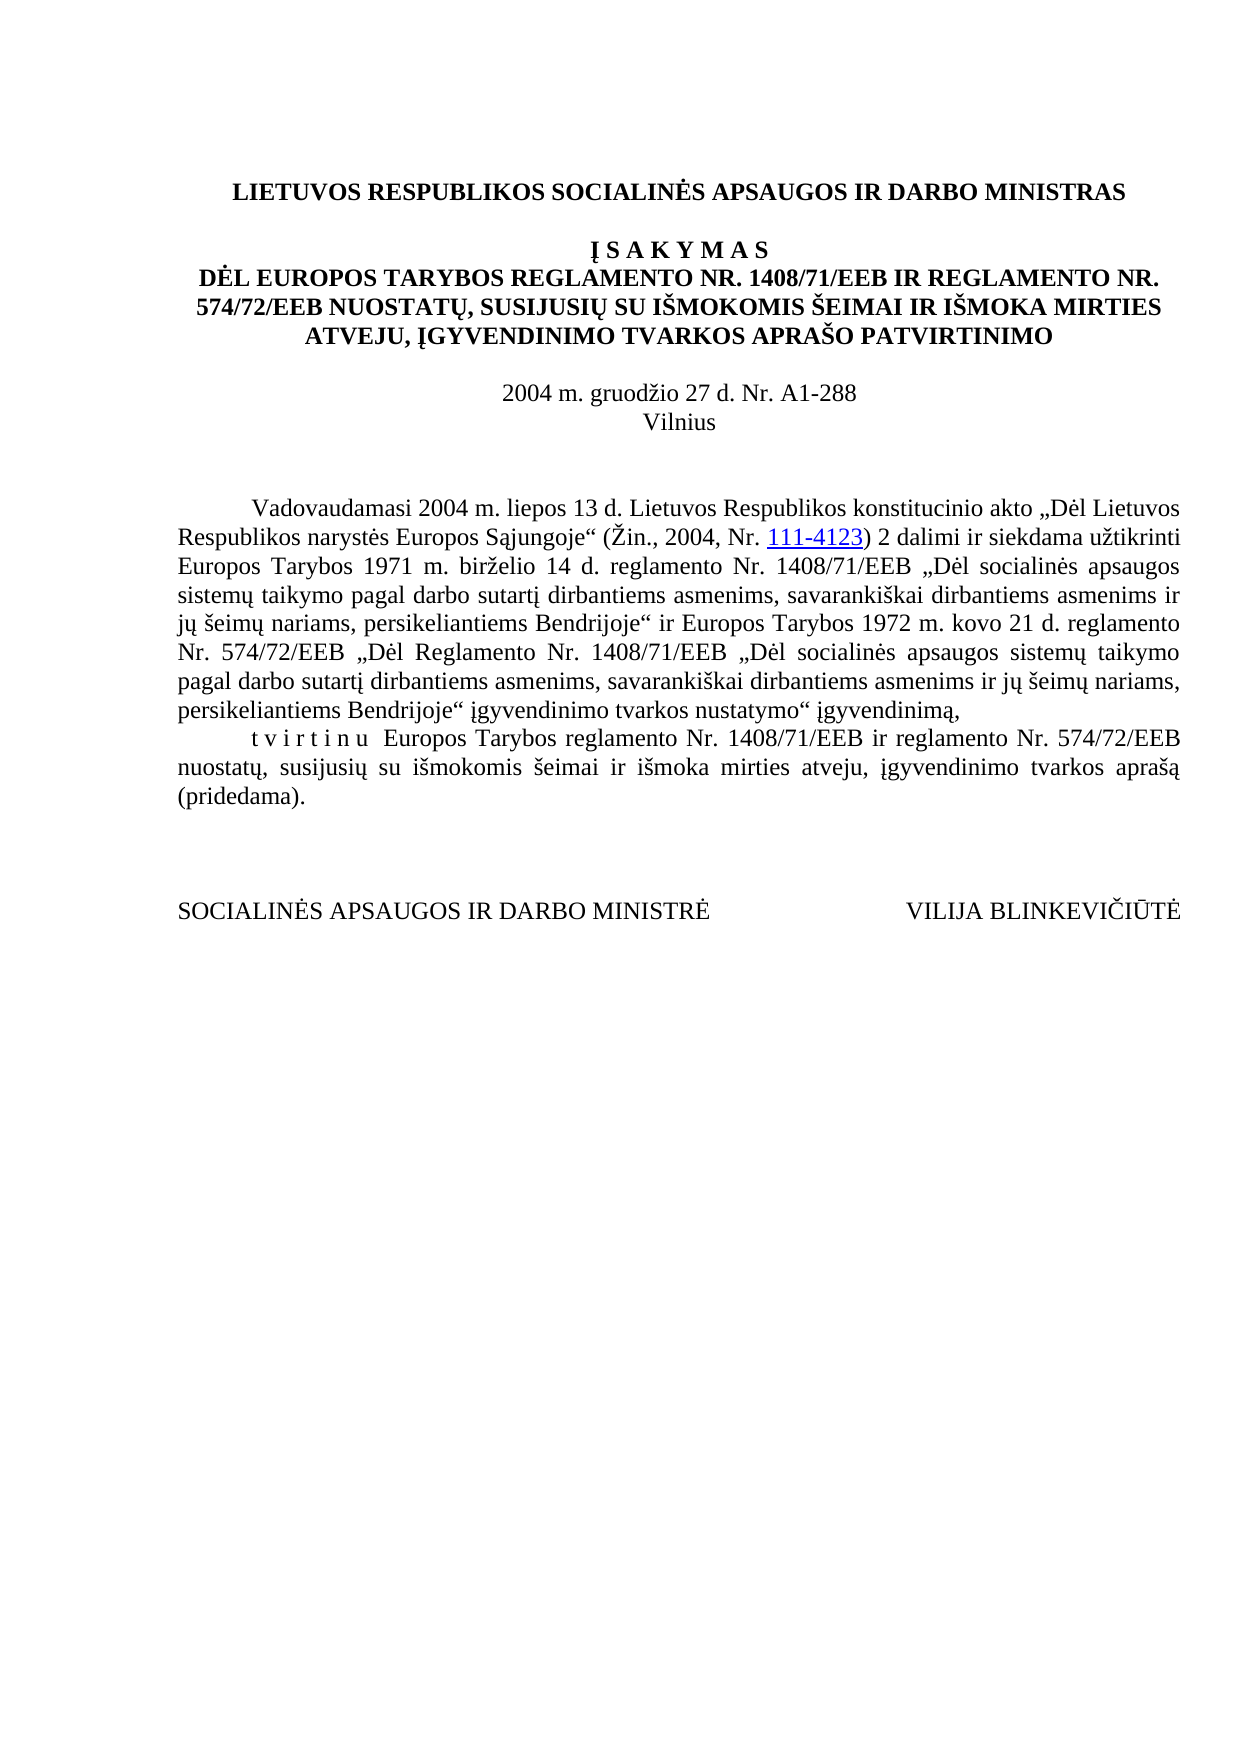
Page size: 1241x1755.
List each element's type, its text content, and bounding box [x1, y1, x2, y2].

text Vilnius [177, 407, 1181, 436]
text Į S A K Y M A S [177, 235, 1181, 263]
text SOCIALINĖS APSAUGOS IR DARBO MINISTRĖ VILIJA BLINKEVIČIŪTĖ [177, 896, 1181, 925]
text 2004 m. gruodžio 27 d. Nr. A1-288 [177, 378, 1181, 407]
text tvirtinu Europos Tarybos reglamento Nr. 1408/71/EEB ir reglamento Nr. 574/72/EEB nuostatų, susijusių su išmokomis šeimai ir išmoka mirties atveju, įgyvendinimo tvarkos aprašą (pridedama). [177, 723, 1181, 810]
text Vadovaudamasi 2004 m. liepos 13 d. Lietuvos Respublikos konstitucinio akto „Dėl Lietuvos Respublikos narystės Europos Sąjungoje“ (Žin., 2004, Nr. 111-4123) 2 dalimi ir siekdama užtikrinti Europos Tarybos 1971 m. birželio 14 d. reglamento Nr. 1408/71/EEB „Dėl socialinės apsaugos sistemų taikymo pagal darbo sutartį dirbantiems asmenims, savarankiškai dirbantiems asmenims ir jų šeimų nariams, persikeliantiems Bendrijoje“ ir Europos Tarybos 1972 m. kovo 21 d. reglamento Nr. 574/72/EEB „Dėl Reglamento Nr. 1408/71/EEB „Dėl socialinės apsaugos sistemų taikymo pagal darbo sutartį dirbantiems asmenims, savarankiškai dirbantiems asmenims ir jų šeimų nariams, persikeliantiems Bendrijoje“ įgyvendinimo tvarkos nustatymo“ įgyvendinimą, [177, 493, 1181, 723]
text LIETUVOS RESPUBLIKOS SOCIALINĖS APSAUGOS IR DARBO MINISTRAS [177, 177, 1181, 206]
text DĖL EUROPOS TARYBOS REGLAMENTO NR. 1408/71/EEB IR REGLAMENTO NR. 574/72/EEB NUOSTATŲ, SUSIJUSIŲ SU IŠMOKOMIS ŠEIMAI IR IŠMOKA MIRTIES ATVEJU, ĮGYVENDINIMO TVARKOS APRAŠO PATVIRTINIMO [177, 263, 1181, 350]
